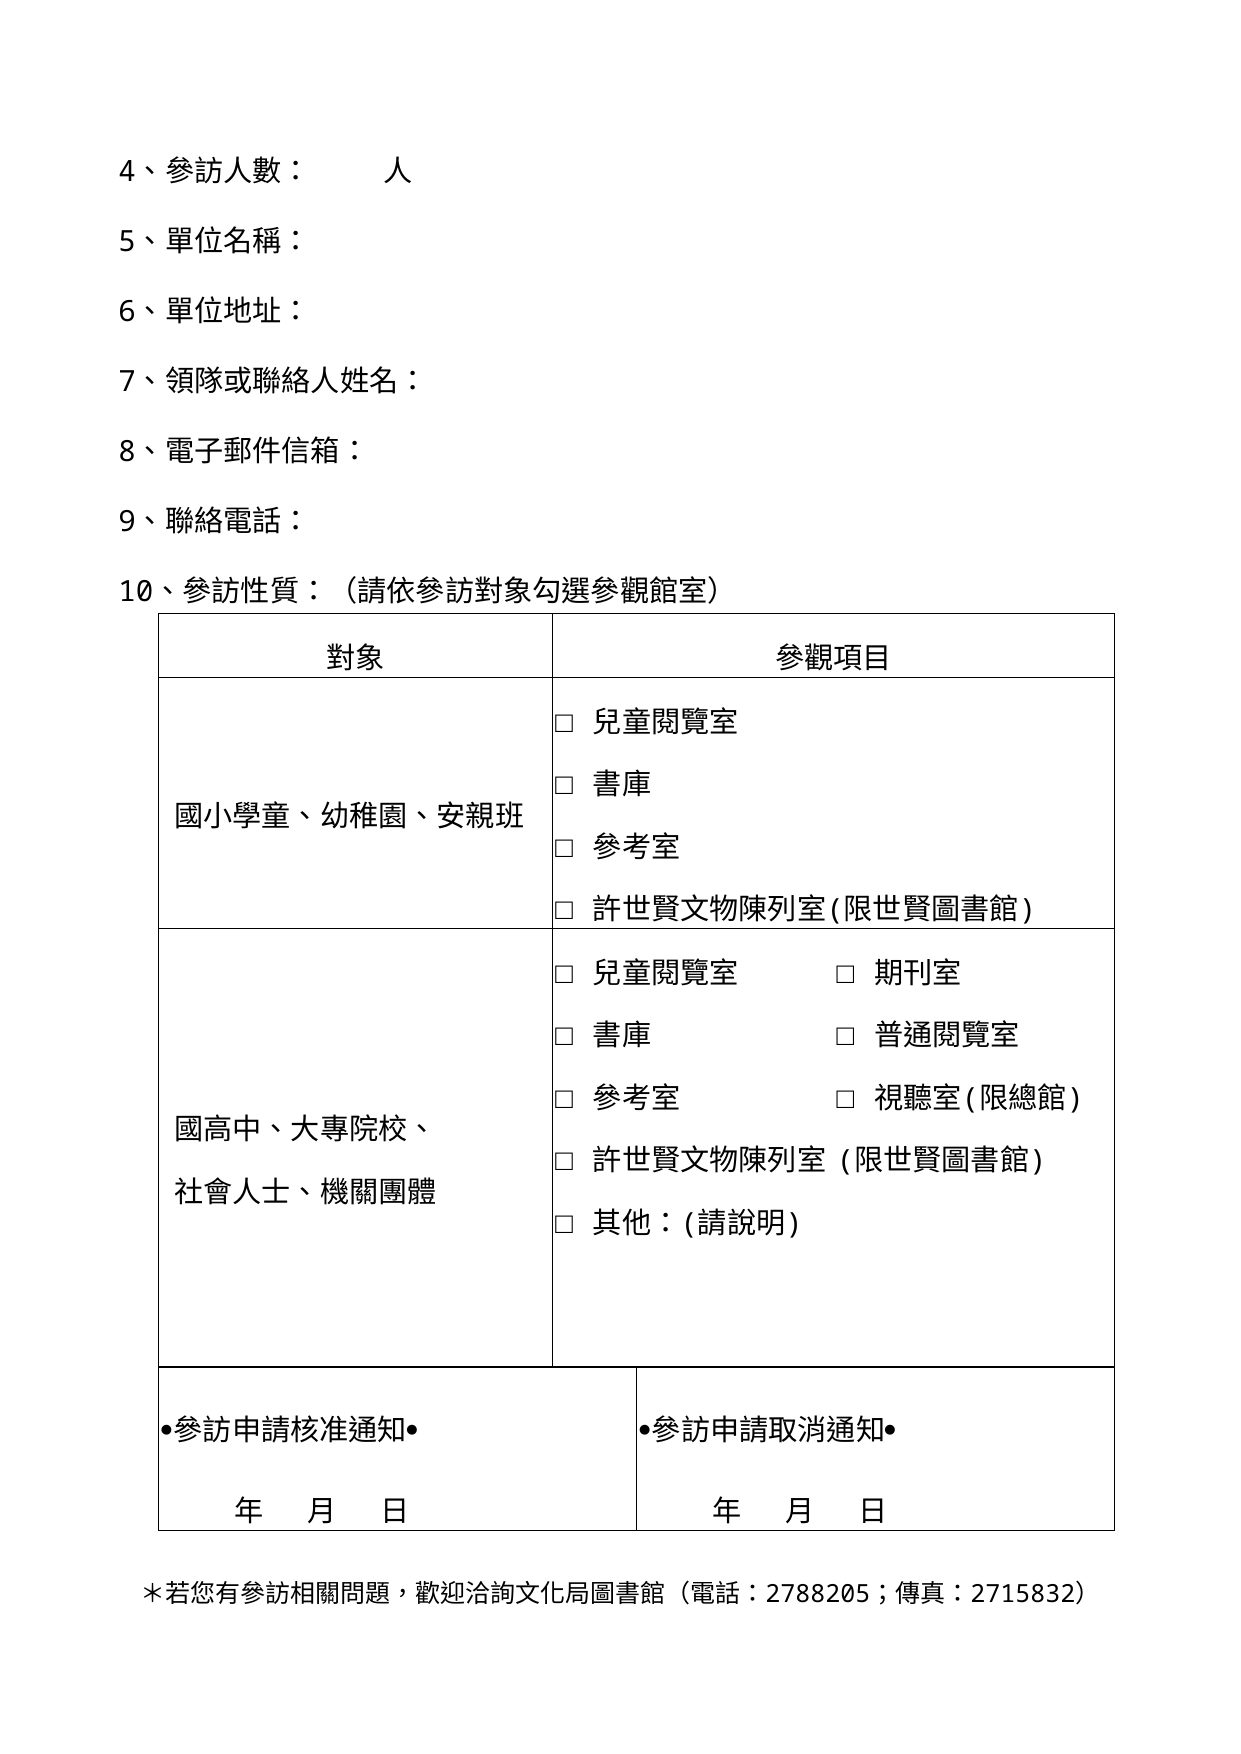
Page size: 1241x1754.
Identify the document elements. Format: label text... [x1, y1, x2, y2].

table_header 參觀項目 [553, 614, 1114, 677]
text 8、電子郵件信箱： [118, 407, 1122, 469]
text 10、參訪性質：（請依參訪對象勾選參觀館室） [118, 547, 1122, 609]
table_cell 兒童閱覽室 書庫 參考室 許世賢文物陳列室 其他：(請說明) [553, 929, 833, 1366]
table_cell 期刊室 普通閱覽室 視聽室(限總館) (限世賢圖書館) [834, 929, 1114, 1366]
table_header 對象 [159, 614, 552, 677]
table_cell 國小學童、幼稚園、安親班 [159, 678, 552, 928]
text 9、聯絡電話： [118, 477, 1122, 539]
text ＊若您有參訪相關問題，歡迎洽詢文化局圖書館（電話：2788205；傳真：2715832） [118, 1550, 1122, 1612]
table_cell 參訪申請取消通知 年 月 日 [637, 1368, 1114, 1530]
table_cell 國高中、大專院校、 社會人士、機關團體 [159, 929, 552, 1366]
table_cell 兒童閱覽室 書庫 參考室 許世賢文物陳列室(限世賢圖書館) [553, 678, 1114, 928]
table_cell 參訪申請核准通知 年 月 日 [159, 1368, 636, 1530]
text 4、參訪人數： 人 [118, 127, 1122, 189]
text 6、單位地址： [118, 267, 1122, 329]
text 5、單位名稱： [118, 197, 1122, 259]
text 7、領隊或聯絡人姓名： [118, 337, 1122, 399]
